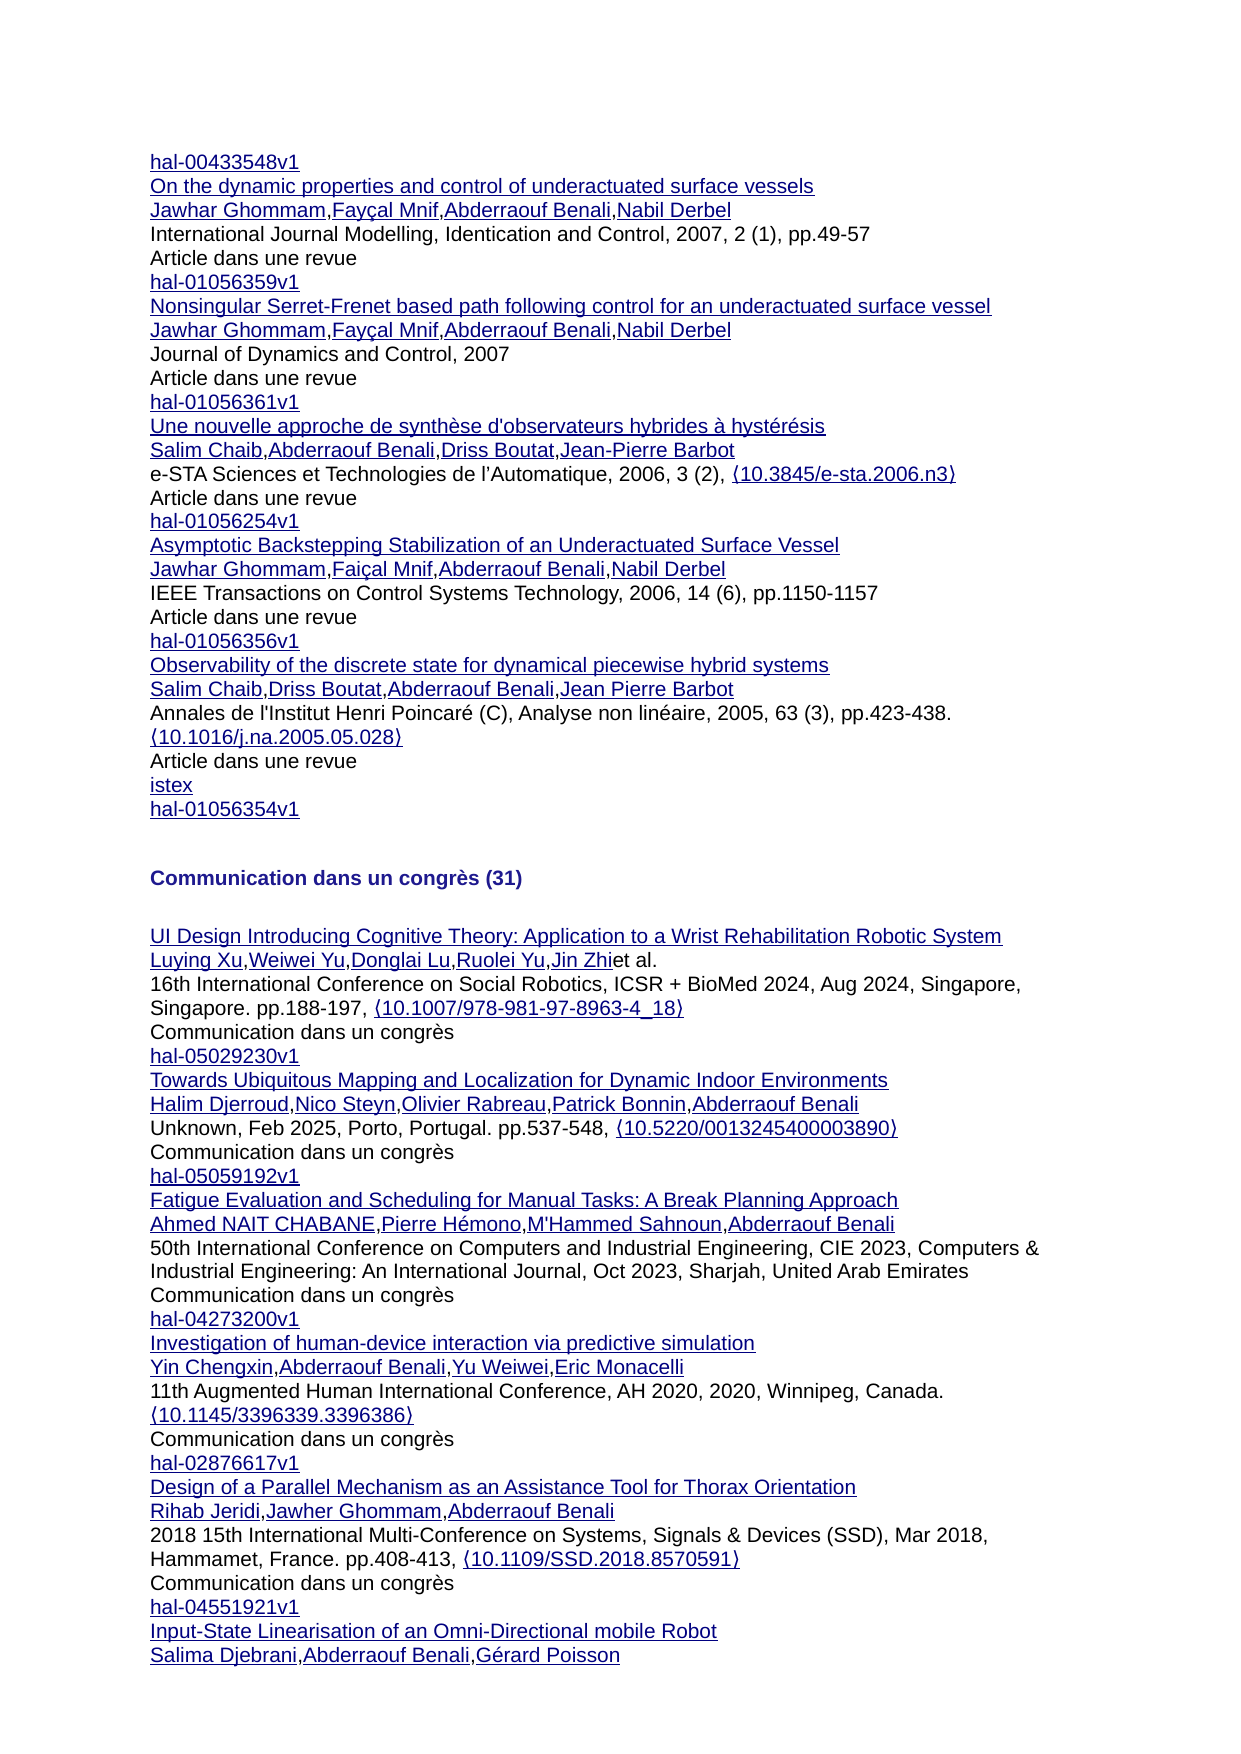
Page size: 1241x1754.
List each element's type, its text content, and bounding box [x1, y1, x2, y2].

table_cell On the dynamic properties and control of underactuated surface vessels Jawhar Ghommam,Fayçal Mnif,Abderraouf Benali,Nabil Derbel International Journal Modelling, Identication and Control, 2007, 2 (1), pp.49-57 Article dans une revue hal-01056359v1 [150, 174, 1090, 294]
table_cell Investigation of human-device interaction via predictive simulation Yin Chengxin,Abderraouf Benali,Yu Weiwei,Eric Monacelli 11th Augmented Human International Conference, AH 2020, 2020, Winnipeg, Canada. ⟨10.1145/3396339.3396386⟩ Communication dans un congrès hal-02876617v1 [150, 1331, 1090, 1475]
table_cell Asymptotic Backstepping Stabilization of an Underactuated Surface Vessel Jawhar Ghommam,Faiçal Mnif,Abderraouf Benali,Nabil Derbel IEEE Transactions on Control Systems Technology, 2006, 14 (6), pp.1150-1157 Article dans une revue hal-01056356v1 [150, 533, 1090, 653]
table_cell hal-00433548v1 [150, 150, 1090, 174]
subtitle Communication dans un congrès (31) [150, 866, 1090, 889]
table_cell Fatigue Evaluation and Scheduling for Manual Tasks: A Break Planning Approach Ahmed NAIT CHABANE,Pierre Hémono,M'Hammed Sahnoun,Abderraouf Benali 50th International Conference on Computers and Industrial Engineering, CIE 2023, Computers & Industrial Engineering: An International Journal, Oct 2023, Sharjah, United Arab Emirates Communication dans un congrès hal-04273200v1 [150, 1188, 1090, 1331]
table_cell Input-State Linearisation of an Omni-Directional mobile Robot Salima Djebrani,Abderraouf Benali,Gérard Poisson [150, 1619, 1090, 1667]
table_cell Design of a Parallel Mechanism as an Assistance Tool for Thorax Orientation Rihab Jeridi,Jawher Ghommam,Abderraouf Benali 2018 15th International Multi-Conference on Systems, Signals & Devices (SSD), Mar 2018, Hammamet, France. pp.408-413, ⟨10.1109/SSD.2018.8570591⟩ Communication dans un congrès hal-04551921v1 [150, 1475, 1090, 1619]
table_cell Observability of the discrete state for dynamical piecewise hybrid systems Salim Chaib,Driss Boutat,Abderraouf Benali,Jean Pierre Barbot Annales de l'Institut Henri Poincaré (C), Analyse non linéaire, 2005, 63 (3), pp.423-438. ⟨10.1016/j.na.2005.05.028⟩ Article dans une revue istex hal-01056354v1 [150, 653, 1090, 821]
table_cell Towards Ubiquitous Mapping and Localization for Dynamic Indoor Environments Halim Djerroud,Nico Steyn,Olivier Rabreau,Patrick Bonnin,Abderraouf Benali Unknown, Feb 2025, Porto, Portugal. pp.537-548, ⟨10.5220/0013245400003890⟩ Communication dans un congrès hal-05059192v1 [150, 1068, 1090, 1187]
table_cell Une nouvelle approche de synthèse d'observateurs hybrides à hystérésis Salim Chaib,Abderraouf Benali,Driss Boutat,Jean-Pierre Barbot e-STA Sciences et Technologies de l’Automatique, 2006, 3 (2), ⟨10.3845/e-sta.2006.n3⟩ Article dans une revue hal-01056254v1 [150, 414, 1090, 533]
table_header UI Design Introducing Cognitive Theory: Application to a Wrist Rehabilitation Robotic System Luying Xu,Weiwei Yu,Donglai Lu,Ruolei Yu,Jin Zhiet al. 16th International Conference on Social Robotics, ICSR + BioMed 2024, Aug 2024, Singapore, Singapore. pp.188-197, ⟨10.1007/978-981-97-8963-4_18⟩ Communication dans un congrès hal-05029230v1 [150, 924, 1090, 1068]
table_cell Nonsingular Serret-Frenet based path following control for an underactuated surface vessel Jawhar Ghommam,Fayçal Mnif,Abderraouf Benali,Nabil Derbel Journal of Dynamics and Control, 2007 Article dans une revue hal-01056361v1 [150, 294, 1090, 413]
